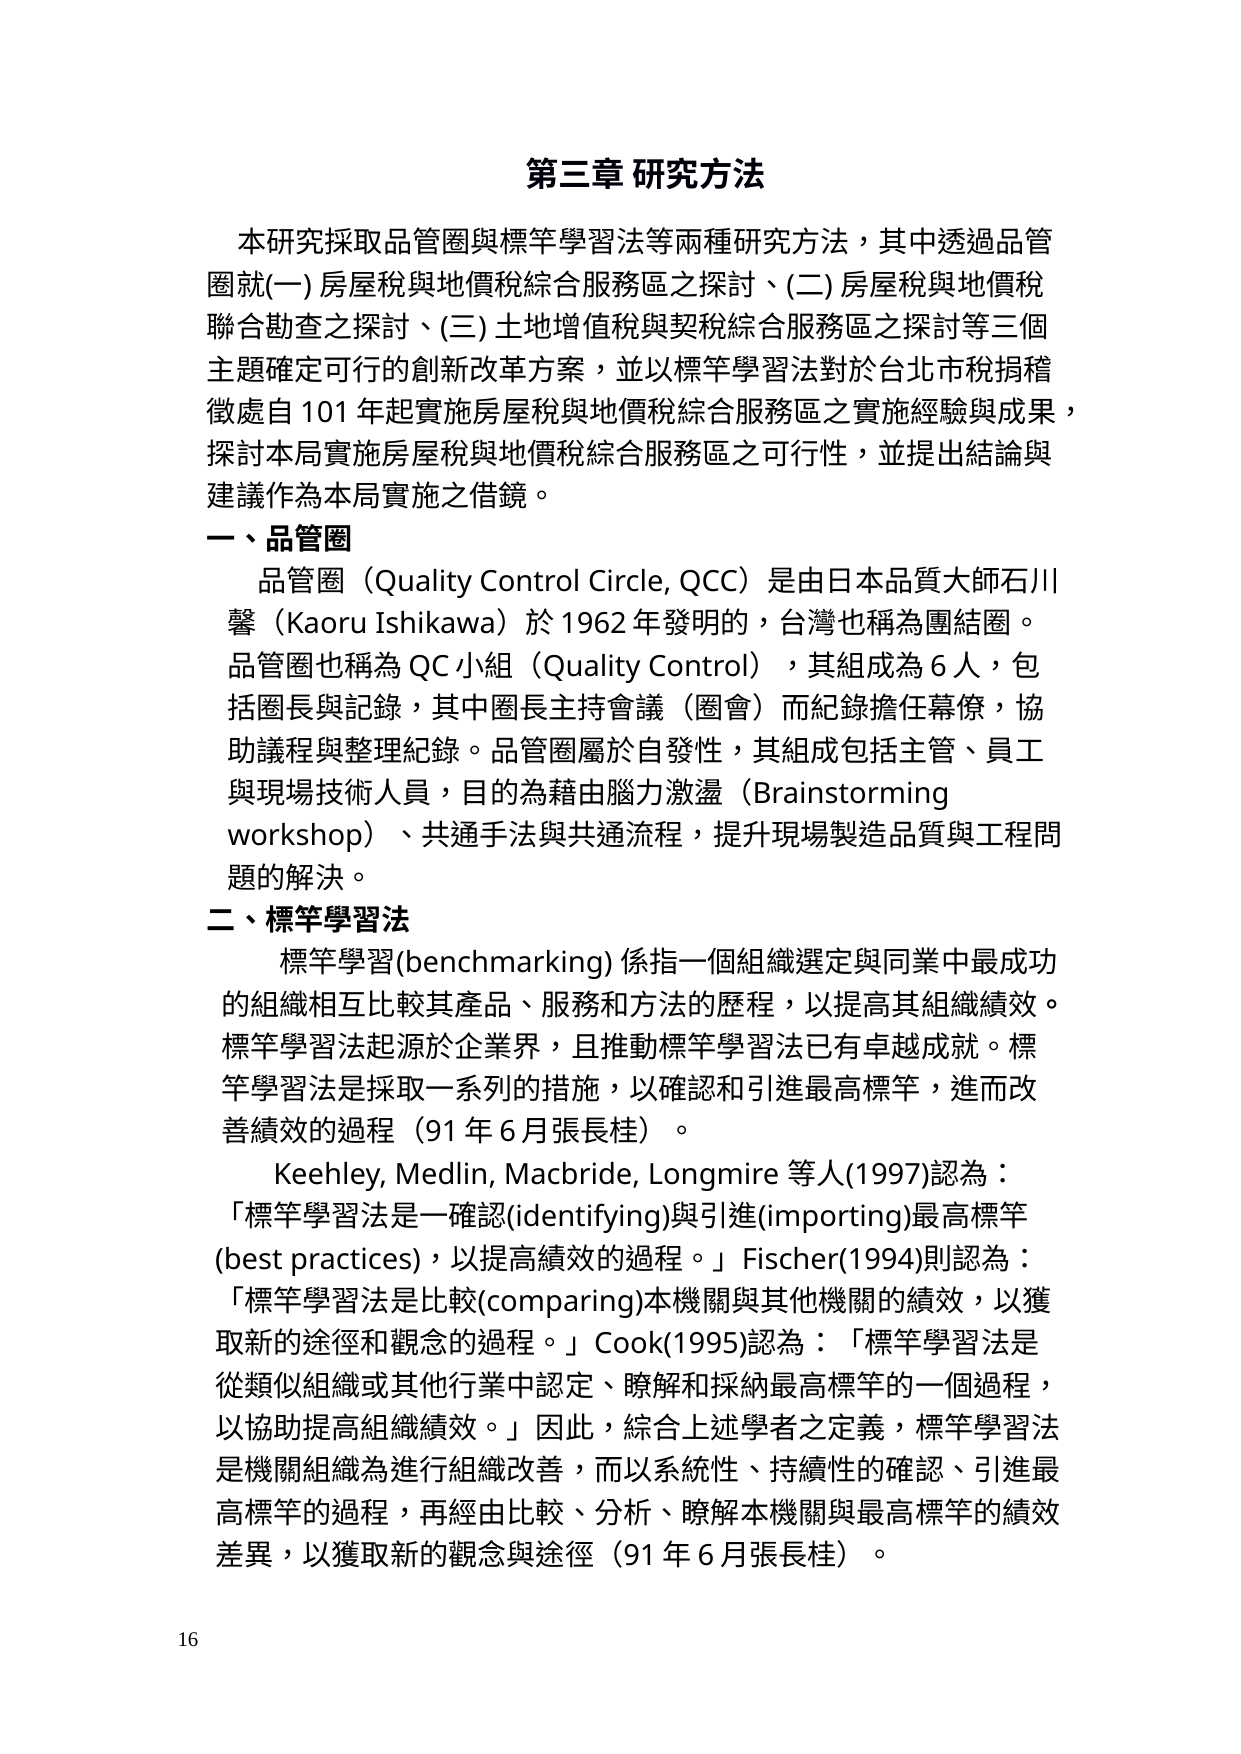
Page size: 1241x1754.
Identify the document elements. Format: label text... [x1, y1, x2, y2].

text 一、品管圈 [207, 515, 1063, 558]
text Keehley, Medlin, Macbride, Longmire 等人(1997)認為：「標竿學習法是一確認(identifying)與引進(importing)最高標竿(best practices)，以提高績效的過程。」Fischer(1994)則認為：「標竿學習法是比較(comparing)本機關與其他機關的績效，以獲取新的途徑和觀念的過程。」Cook(1995)認為：「標竿學習法是從類似組織或其他行業中認定、瞭解和採納最高標竿的一個過程，以協助提高組織績效。」因此，綜合上述學者之定義，標竿學習法是機關組織為進行組織改善，而以系統性、持續性的確認、引進最高標竿的過程，再經由比較、分析、瞭解本機關與最高標竿的績效差異，以獲取新的觀念與途徑（91年6月張長桂）。 [215, 1150, 1063, 1574]
text 本研究採取品管圈與標竿學習法等兩種研究方法，其中透過品管圈就(一) 房屋稅與地價稅綜合服務區之探討、(二) 房屋稅與地價稅聯合勘查之探討、(三) 土地增值稅與契稅綜合服務區之探討等三個主題確定可行的創新改革方案，並以標竿學習法對於台北市稅捐稽徵處自101年起實施房屋稅與地價稅綜合服務區之實施經驗與成果，探討本局實施房屋稅與地價稅綜合服務區之可行性，並提出結論與建議作為本局實施之借鏡。 [207, 219, 1063, 515]
text 第三章 研究方法 [227, 148, 1063, 196]
text 二、標竿學習法 [207, 896, 1063, 939]
text 標竿學習(benchmarking) 係指一個組織選定與同業中最成功的組織相互比較其產品、服務和方法的歷程，以提高其組織績效。標竿學習法起源於企業界，且推動標竿學習法已有卓越成就。標竿學習法是採取一系列的措施，以確認和引進最高標竿，進而改善績效的過程（91年6月張長桂）。 [221, 939, 1063, 1150]
text 品管圈（Quality Control Circle, QCC）是由日本品質大師石川馨（Kaoru Ishikawa）於1962年發明的，台灣也稱為團結圈。品管圈也稱為QC小組（Quality Control），其組成為6人，包括圈長與記錄，其中圈長主持會議（圈會）而紀錄擔任幕僚，協助議程與整理紀錄。品管圈屬於自發性，其組成包括主管、員工與現場技術人員，目的為藉由腦力激盪（Brainstorming workshop）、共通手法與共通流程，提升現場製造品質與工程問題的解決。 [227, 558, 1063, 896]
